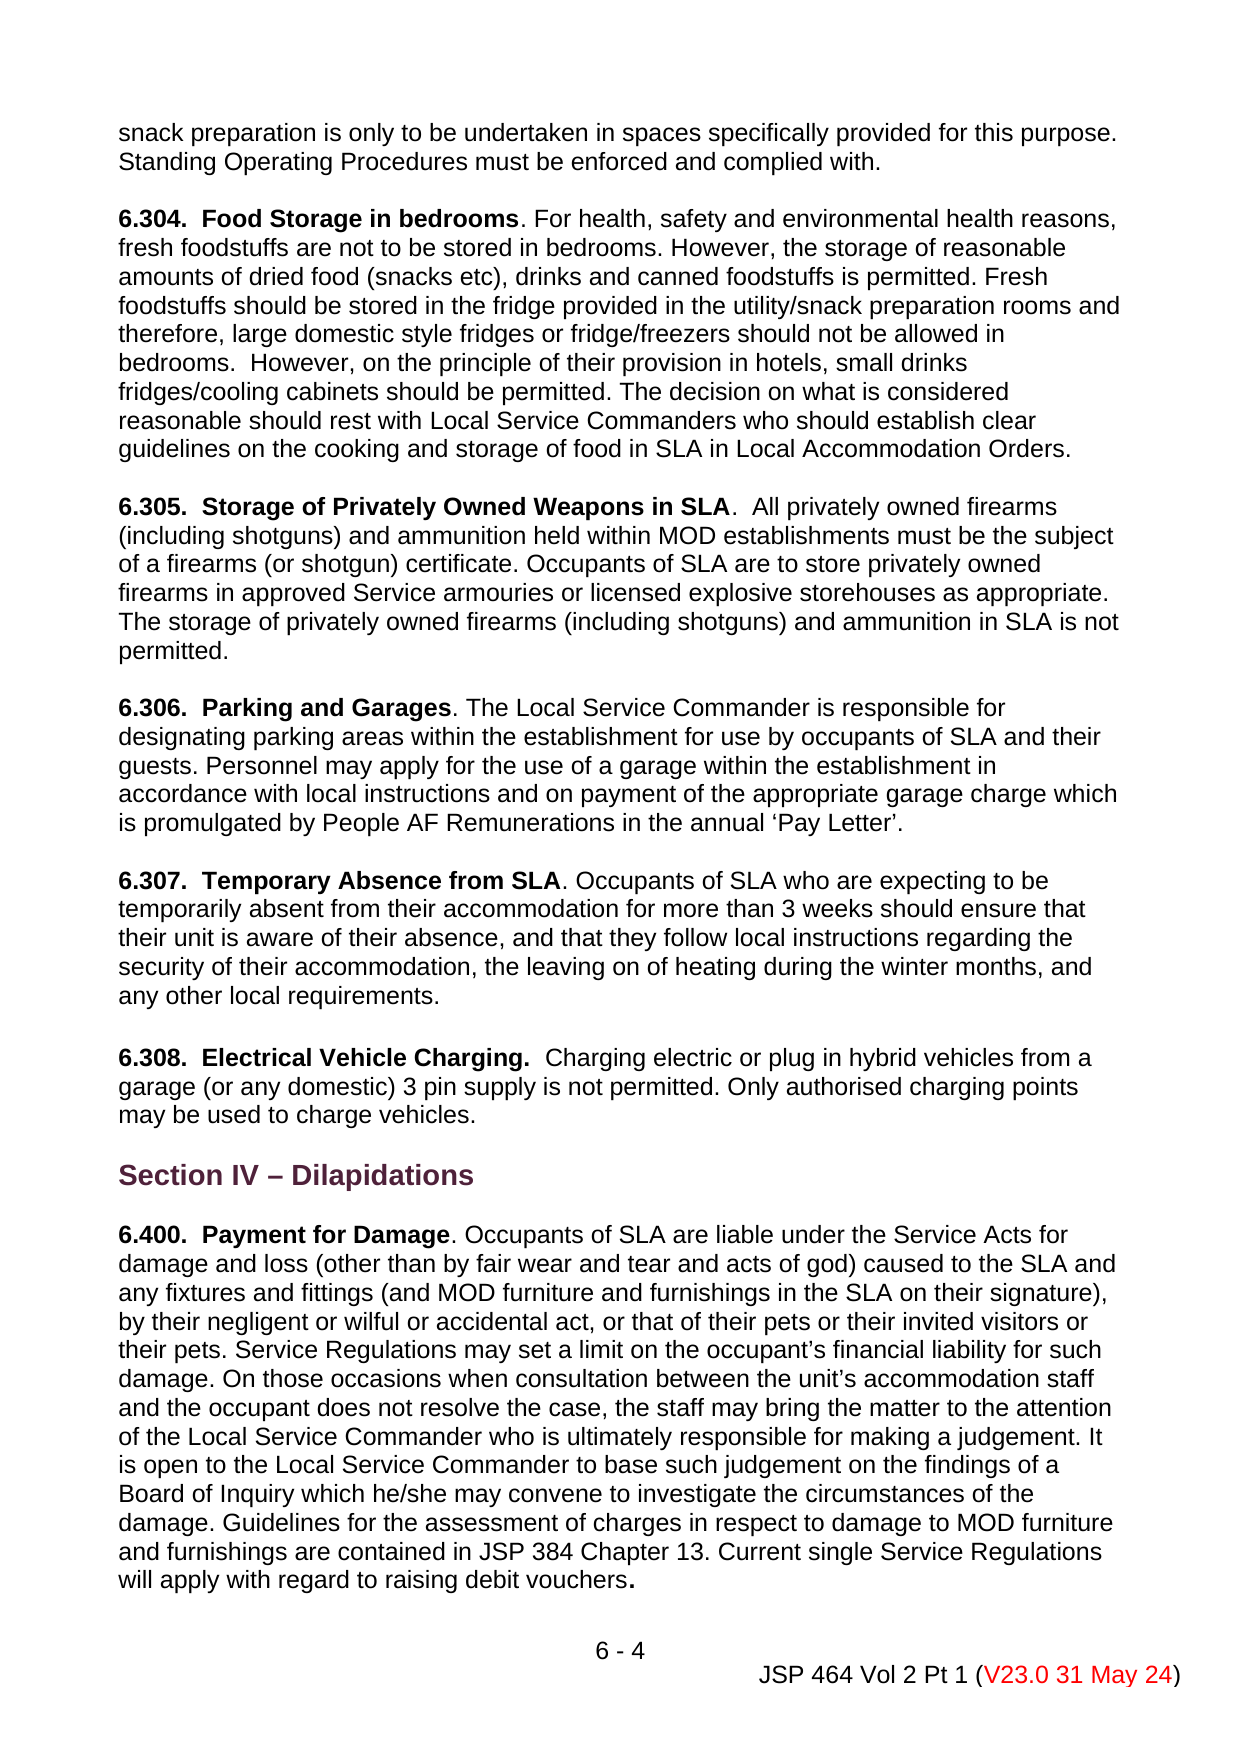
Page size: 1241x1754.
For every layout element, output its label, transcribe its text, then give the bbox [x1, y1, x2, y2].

text 6.306. Parking and Garages. The Local Service Commander is responsible for designating parking areas within the establishment for use by occupants of SLA and their guests. Personnel may apply for the use of a garage within the establishment in accordance with local instructions and on payment of the appropriate garage charge which is promulgated by People AF Remunerations in the annual ‘Pay Letter’. [118, 693, 1122, 837]
text 6.400. Payment for Damage. Occupants of SLA are liable under the Service Acts for damage and loss (other than by fair wear and tear and acts of god) caused to the SLA and any fixtures and fittings (and MOD furniture and furnishings in the SLA on their signature), by their negligent or wilful or accidental act, or that of their pets or their invited visitors or their pets. Service Regulations may set a limit on the occupant’s financial liability for such damage. On those occasions when consultation between the unit’s accommodation staff and the occupant does not resolve the case, the staff may bring the matter to the attention of the Local Service Commander who is ultimately responsible for making a judgement. It is open to the Local Service Commander to base such judgement on the findings of a Board of Inquiry which he/she may convene to investigate the circumstances of the damage. Guidelines for the assessment of charges in respect to damage to MOD furniture and furnishings are contained in JSP 384 Chapter 13. Current single Service Regulations will apply with regard to raising debit vouchers. [118, 1220, 1122, 1594]
text snack preparation is only to be undertaken in spaces specifically provided for this purpose. Standing Operating Procedures must be enforced and complied with. [118, 118, 1122, 176]
text Section IV – Dilapidations [118, 1158, 1122, 1191]
text 6.307. Temporary Absence from SLA. Occupants of SLA who are expecting to be temporarily absent from their accommodation for more than 3 weeks should ensure that their unit is aware of their absence, and that they follow local instructions regarding the security of their accommodation, the leaving on of heating during the winter months, and any other local requirements. [118, 866, 1122, 1009]
text 6.304. Food Storage in bedrooms. For health, safety and environmental health reasons, fresh foodstuffs are not to be stored in bedrooms. However, the storage of reasonable amounts of dried food (snacks etc), drinks and canned foodstuffs is permitted. Fresh foodstuffs should be stored in the fridge provided in the utility/snack preparation rooms and therefore, large domestic style fridges or fridge/freezers should not be allowed in bedrooms. However, on the principle of their provision in hotels, small drinks fridges/cooling cabinets should be permitted. The decision on what is considered reasonable should rest with Local Service Commanders who should establish clear guidelines on the cooking and storage of food in SLA in Local Accommodation Orders. [118, 204, 1122, 463]
text 6.305. Storage of Privately Owned Weapons in SLA. All privately owned firearms (including shotguns) and ammunition held within MOD establishments must be the subject of a firearms (or shotgun) certificate. Occupants of SLA are to store privately owned firearms in approved Service armouries or licensed explosive storehouses as appropriate. The storage of privately owned firearms (including shotguns) and ammunition in SLA is not permitted. [118, 492, 1122, 664]
text 6.308. Electrical Vehicle Charging. Charging electric or plug in hybrid vehicles from a garage (or any domestic) 3 pin supply is not permitted. Only authorised charging points may be used to charge vehicles. [118, 1043, 1122, 1129]
